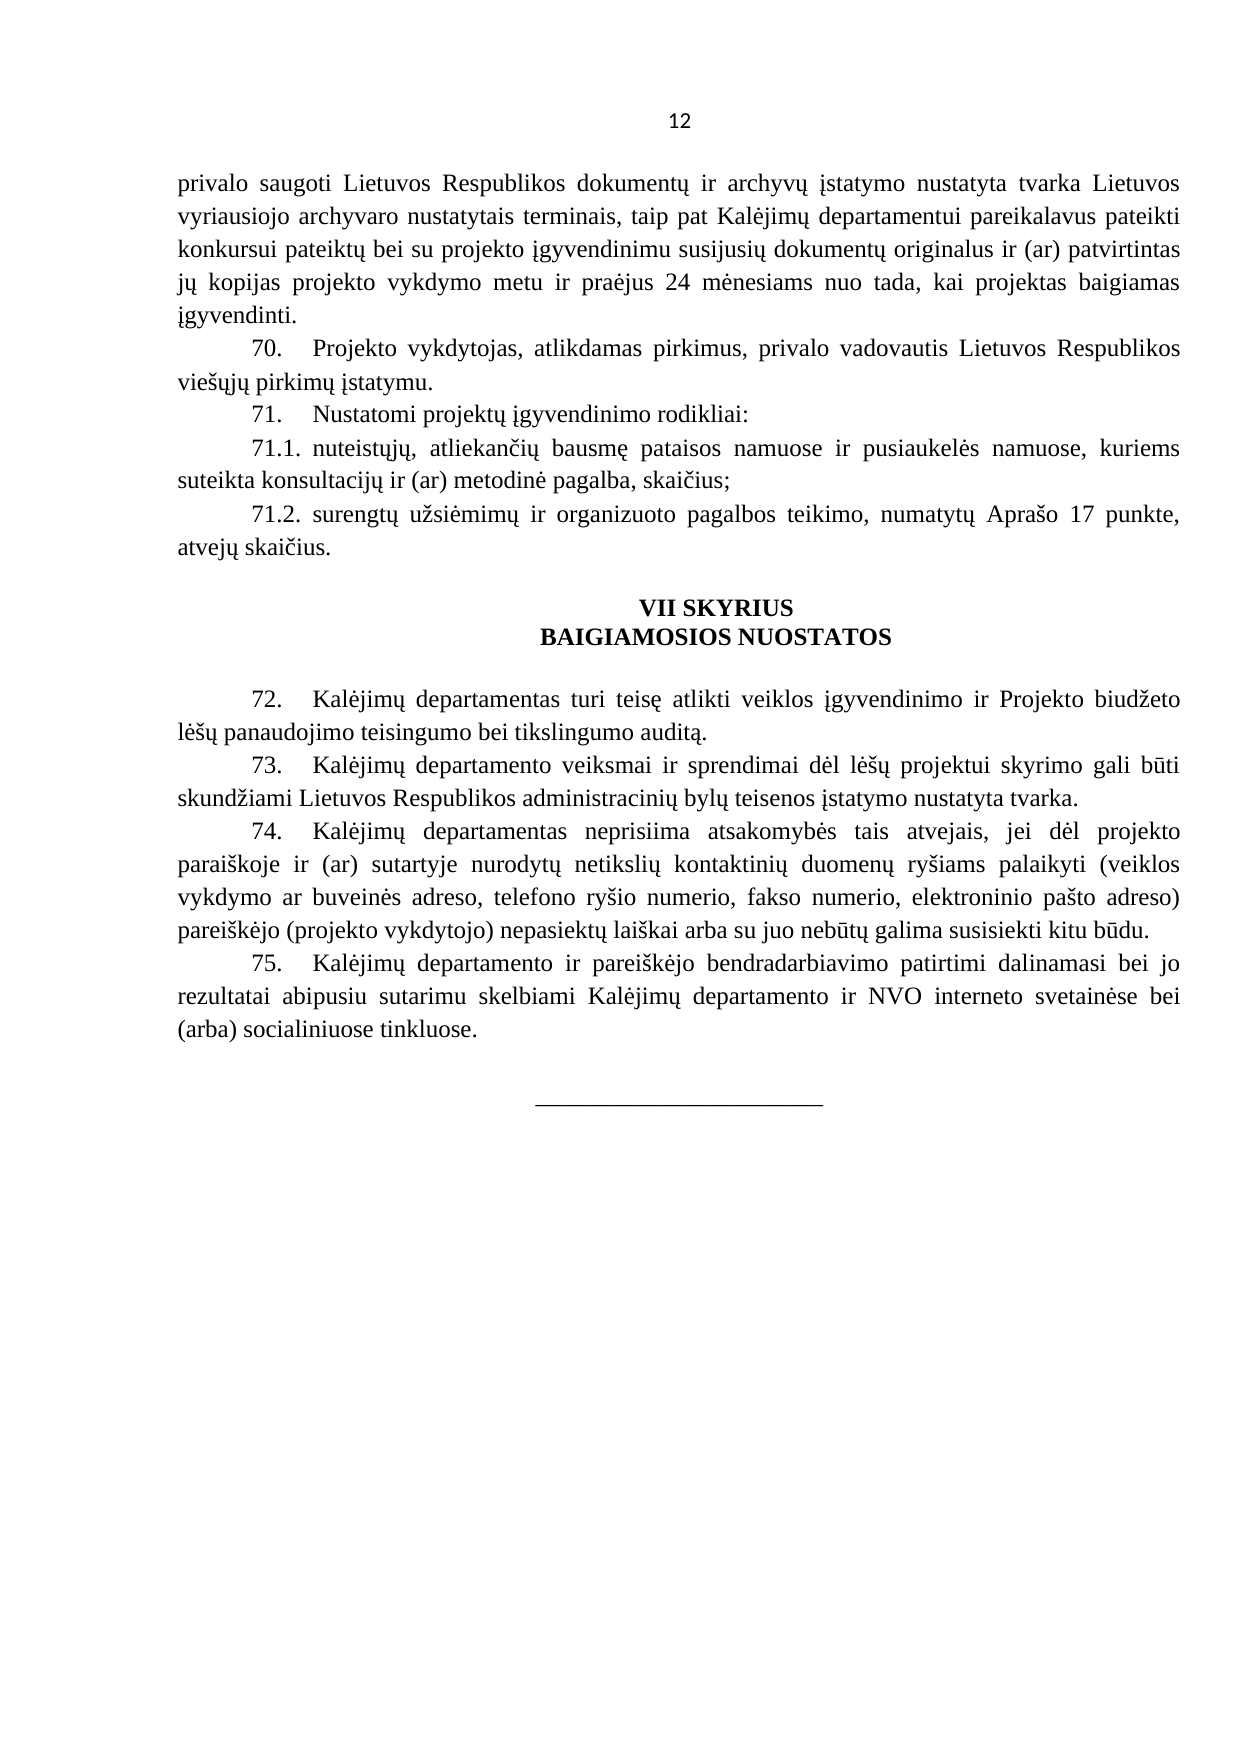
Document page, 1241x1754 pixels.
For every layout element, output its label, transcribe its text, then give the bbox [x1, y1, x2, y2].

text 71.1. nuteistųjų, atliekančių bausmę pataisos namuose ir pusiaukelės namuose, kuriems suteikta konsultacijų ir (ar) metodinė pagalba, skaičius; [177, 433, 1181, 494]
text 74. Kalėjimų departamentas neprisiima atsakomybės tais atvejais, jei dėl projekto paraiškoje ir (ar) sutartyje nurodytų netikslių kontaktinių duomenų ryšiams palaikyti (veiklos vykdymo ar buveinės adreso, telefono ryšio numerio, fakso numerio, elektroninio pašto adreso) pareiškėjo (projekto vykdytojo) nepasiektų laiškai arba su juo nebūtų galima susisiekti kitu būdu. [177, 816, 1181, 944]
text BAIGIAMOSIOS NUOSTATOS [177, 622, 1181, 651]
text 72. Kalėjimų departamentas turi teisę atlikti veiklos įgyvendinimo ir Projekto biudžeto lėšų panaudojimo teisingumo bei tikslingumo auditą. [177, 684, 1181, 746]
text VII SKYRIUS [177, 593, 1181, 622]
text _______________________ [177, 1080, 1181, 1109]
text 71. Nustatomi projektų įgyvendinimo rodikliai: [177, 399, 1181, 428]
text 75. Kalėjimų departamento ir pareiškėjo bendradarbiavimo patirtimi dalinamasi bei jo rezultatai abipusiu sutarimu skelbiami Kalėjimų departamento ir NVO interneto svetainėse bei (arba) socialiniuose tinkluose. [177, 948, 1181, 1043]
text 70. Projekto vykdytojas, atlikdamas pirkimus, privalo vadovautis Lietuvos Respublikos viešųjų pirkimų įstatymu. [177, 333, 1181, 395]
text 71.2. surengtų užsiėmimų ir organizuoto pagalbos teikimo, numatytų Aprašo 17 punkte, atvejų skaičius. [177, 499, 1181, 560]
text 73. Kalėjimų departamento veiksmai ir sprendimai dėl lėšų projektui skyrimo gali būti skundžiami Lietuvos Respublikos administracinių bylų teisenos įstatymo nustatyta tvarka. [177, 750, 1181, 812]
text privalo saugoti Lietuvos Respublikos dokumentų ir archyvų įstatymo nustatyta tvarka Lietuvos vyriausiojo archyvaro nustatytais terminais, taip pat Kalėjimų departamentui pareikalavus pateikti konkursui pateiktų bei su projekto įgyvendinimu susijusių dokumentų originalus ir (ar) patvirtintas jų kopijas projekto vykdymo metu ir praėjus 24 mėnesiams nuo tada, kai projektas baigiamas įgyvendinti. [177, 168, 1181, 329]
